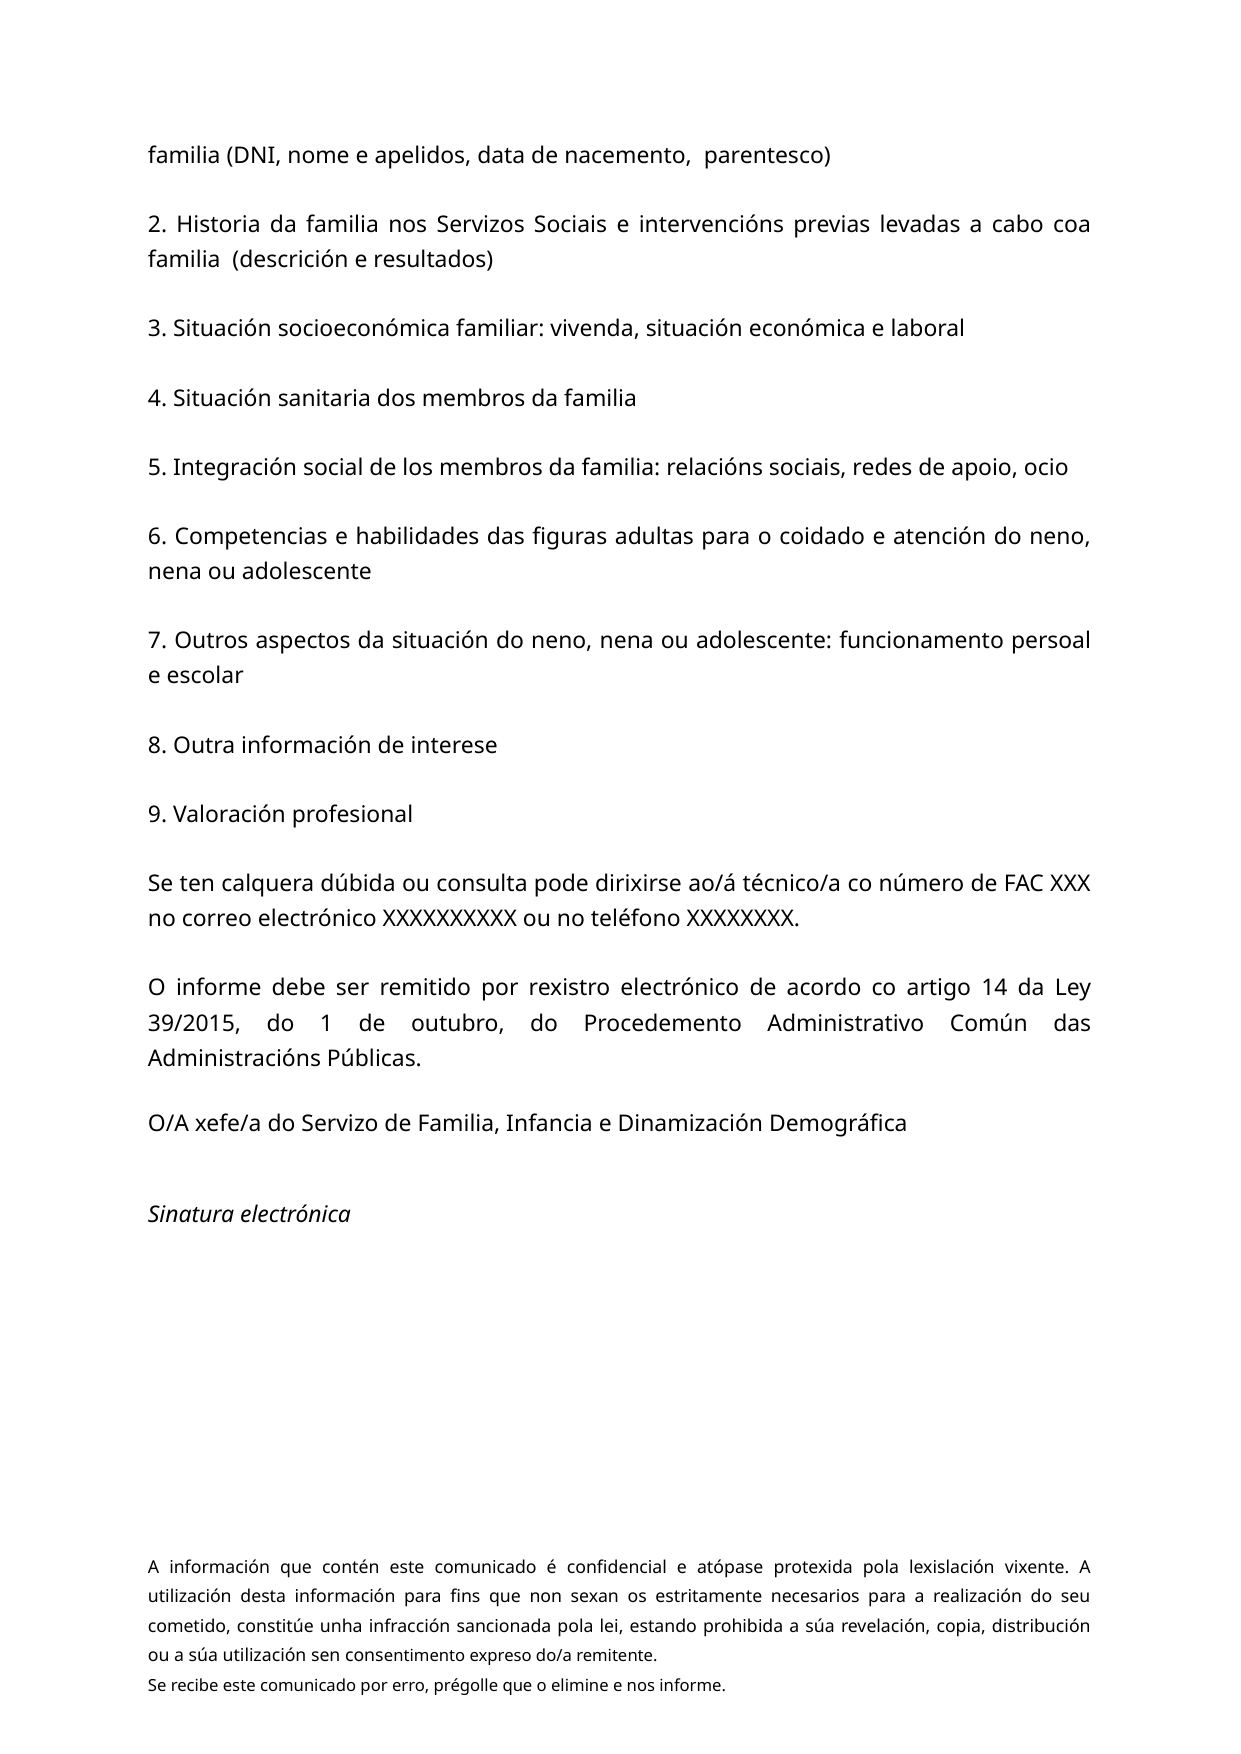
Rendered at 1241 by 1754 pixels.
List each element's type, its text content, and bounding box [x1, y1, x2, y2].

text 9. Valoración profesional [148, 794, 1093, 829]
text O/A xefe/a do Servizo de Familia, Infancia e Dinamización Demográfica [148, 1103, 1093, 1138]
text O informe debe ser remitido por rexistro electrónico de acordo co artigo 14 da Ley 39/2015, do 1 de outubro, do Procedemento Administrativo Común das Administracións Públicas. [148, 967, 1093, 1073]
text 8. Outra información de interese [148, 725, 1093, 760]
text familia (DNI, nome e apelidos, data de nacemento, parentesco) [148, 135, 1093, 170]
text 6. Competencias e habilidades das figuras adultas para o coidado e atención do neno, nena ou adolescente [148, 516, 1093, 587]
text Sinatura electrónica [148, 1194, 1093, 1230]
text 2. Historia da familia nos Servizos Sociais e intervencións previas levadas a cabo coa familia (descrición e resultados) [148, 204, 1093, 275]
text 5. Integración social de los membros da familia: relacións sociais, redes de apoio, ocio [148, 447, 1093, 482]
text 7. Outros aspectos da situación do neno, nena ou adolescente: funcionamento persoal e escolar [148, 620, 1093, 691]
text Se ten calquera dúbida ou consulta pode dirixirse ao/á técnico/a co número de FAC XXX no correo electrónico XXXXXXXXXX ou no teléfono XXXXXXXX. [148, 863, 1093, 934]
text 4. Situación sanitaria dos membros da familia [148, 378, 1093, 413]
text 3. Situación socioeconómica familiar: vivenda, situación económica e laboral [148, 308, 1093, 344]
